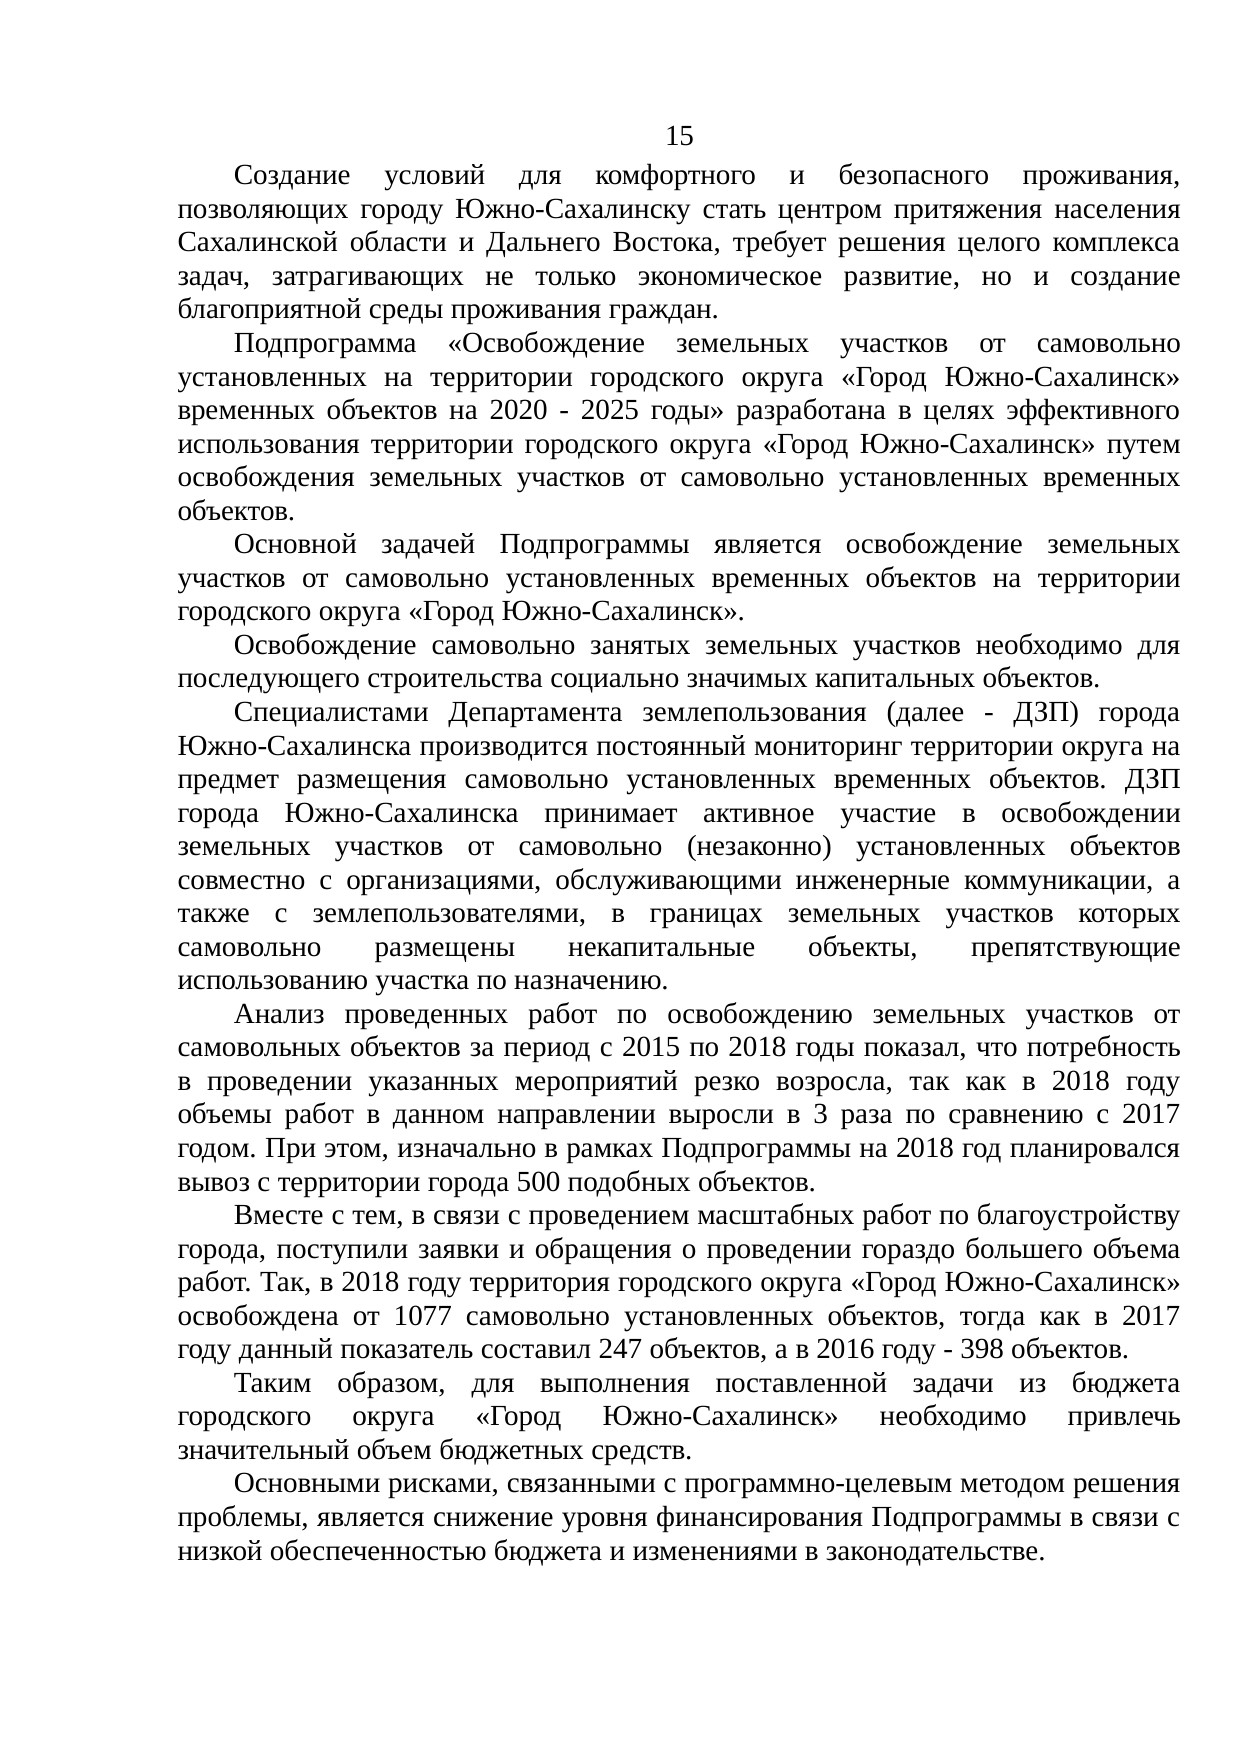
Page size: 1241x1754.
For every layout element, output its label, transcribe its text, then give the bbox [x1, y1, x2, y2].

text Анализ проведенных работ по освобождению земельных участков от самовольных объектов за период с 2015 по 2018 годы показал, что потребность в проведении указанных мероприятий резко возросла, так как в 2018 году объемы работ в данном направлении выросли в 3 раза по сравнению с 2017 годом. При этом, изначально в рамках Подпрограммы на 2018 год планировался вывоз с территории города 500 подобных объектов. [177, 996, 1181, 1197]
text Создание условий для комфортного и безопасного проживания, позволяющих городу Южно-Сахалинску стать центром притяжения населения Сахалинской области и Дальнего Востока, требует решения целого комплекса задач, затрагивающих не только экономическое развитие, но и создание благоприятной среды проживания граждан. [177, 158, 1181, 325]
text Основной задачей Подпрограммы является освобождение земельных участков от самовольно установленных временных объектов на территории городского округа «Город Южно-Сахалинск». [177, 527, 1181, 627]
text Подпрограмма «Освобождение земельных участков от самовольно установленных на территории городского округа «Город Южно-Сахалинск» временных объектов на 2020 - 2025 годы» разработана в целях эффективного использования территории городского округа «Город Южно-Сахалинск» путем освобождения земельных участков от самовольно установленных временных объектов. [177, 325, 1181, 527]
text Освобождение самовольно занятых земельных участков необходимо для последующего строительства социально значимых капитальных объектов. [177, 627, 1181, 694]
text Таким образом, для выполнения поставленной задачи из бюджета городского округа «Город Южно-Сахалинск» необходимо привлечь значительный объем бюджетных средств. [177, 1365, 1181, 1466]
text Основными рисками, связанными с программно-целевым методом решения проблемы, является снижение уровня финансирования Подпрограммы в связи с низкой обеспеченностью бюджета и изменениями в законодательстве. [177, 1466, 1181, 1566]
text Специалистами Департамента землепользования (далее - ДЗП) города Южно-Сахалинска производится постоянный мониторинг территории округа на предмет размещения самовольно установленных временных объектов. ДЗП города Южно-Сахалинска принимает активное участие в освобождении земельных участков от самовольно (незаконно) установленных объектов совместно с организациями, обслуживающими инженерные коммуникации, а также с землепользователями, в границах земельных участков которых самовольно размещены некапитальные объекты, препятствующие использованию участка по назначению. [177, 694, 1181, 996]
text Вместе с тем, в связи с проведением масштабных работ по благоустройству города, поступили заявки и обращения о проведении гораздо большего объема работ. Так, в 2018 году территория городского округа «Город Южно-Сахалинск» освобождена от 1077 самовольно установленных объектов, тогда как в 2017 году данный показатель составил 247 объектов, а в 2016 году - 398 объектов. [177, 1197, 1181, 1365]
